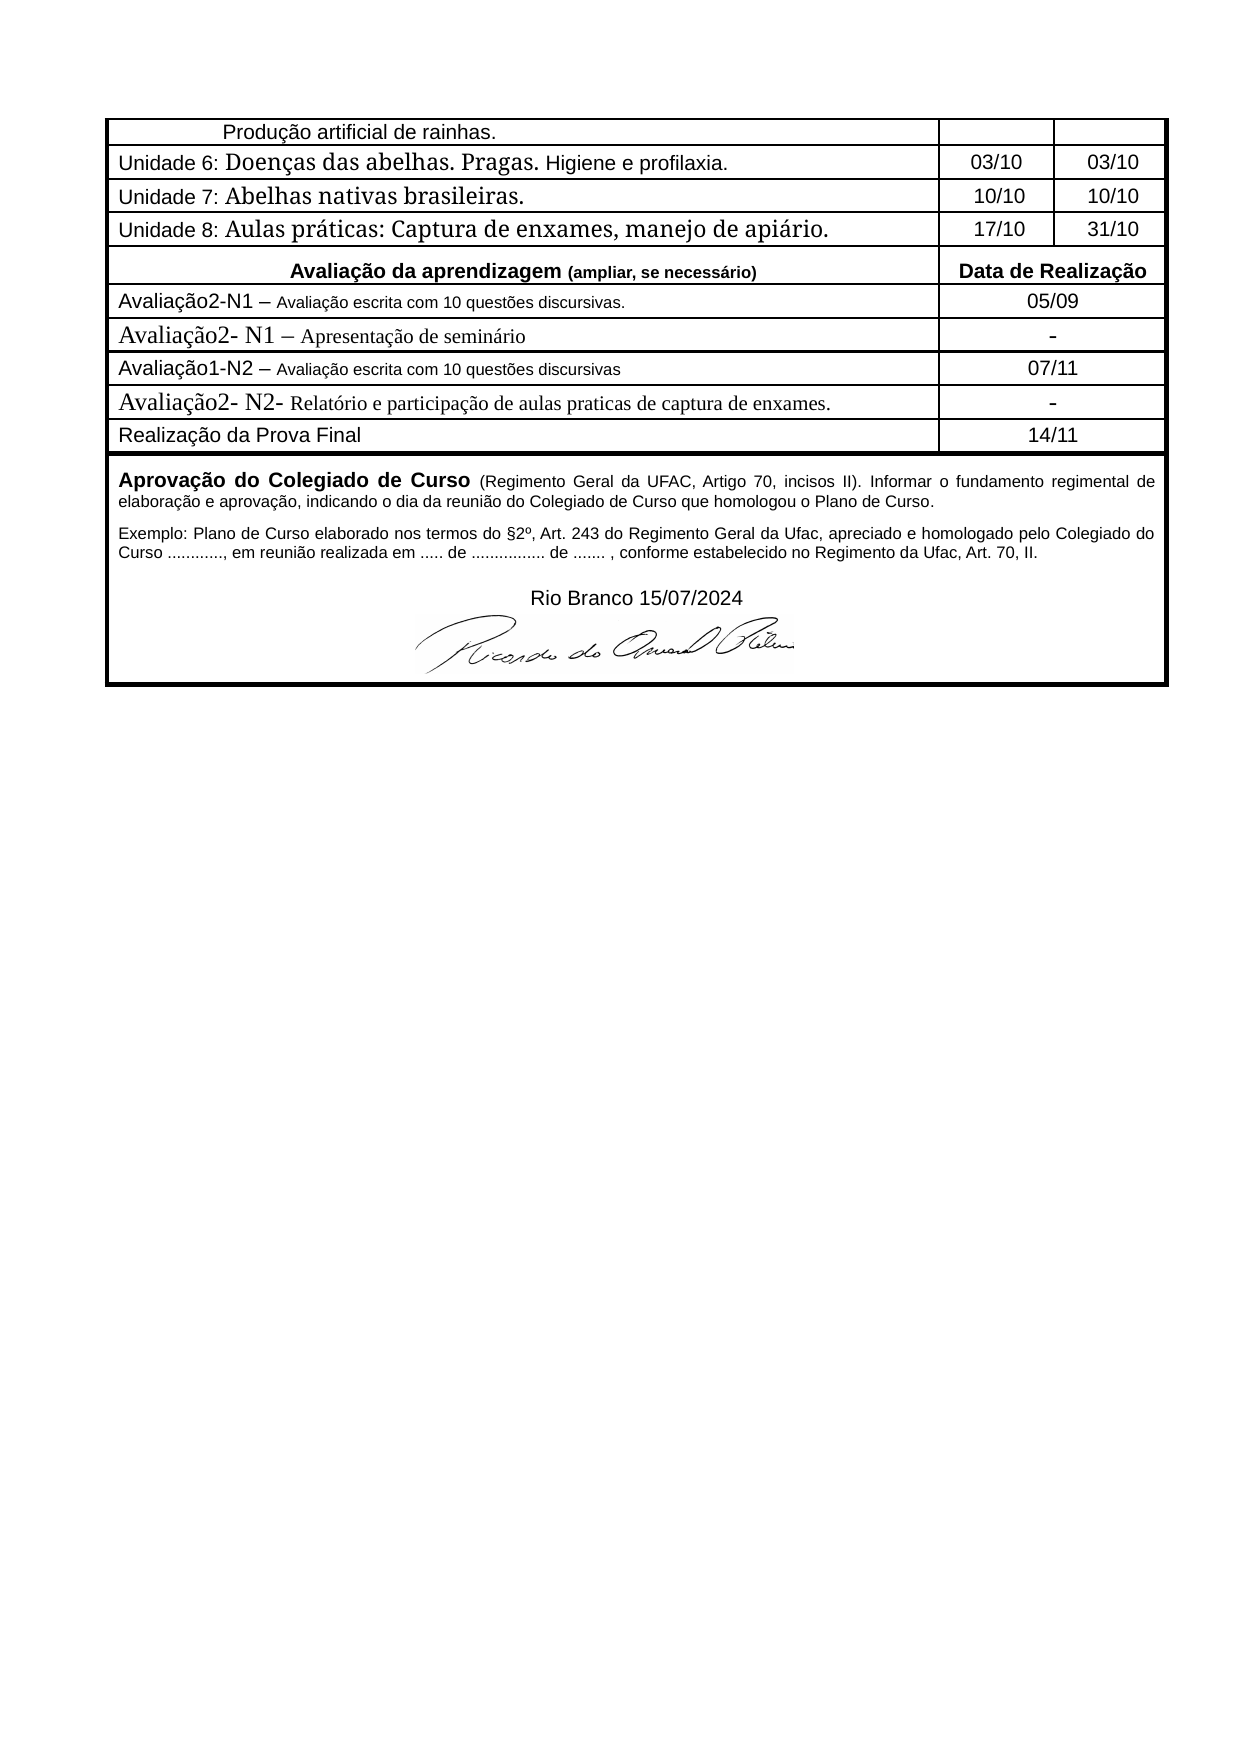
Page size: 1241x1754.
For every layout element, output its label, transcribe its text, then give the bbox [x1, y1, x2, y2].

table_cell Aprovação do Colegiado de Curso (Regimento Geral da UFAC, Artigo 70, incisos II). Informar o fundamento regimental de elaboração e aprovação, indicando o dia da reunião do Colegiado de Curso que homologou o Plano de Curso. Exemplo: Plano de Curso elaborado nos termos do §2º, Art. 243 do Regimento Geral da Ufac, apreciado e homologado pelo Colegiado do Curso ............, em reunião realizada em ..... de ................ de ....... , conforme estabelecido no Regimento da Ufac, Art. 70, II. Rio Branco 15/07/2024 [109, 456, 1164, 682]
table_cell Unidade 6: Doenças das abelhas. Pragas. Higiene e profilaxia. [109, 146, 938, 178]
table_cell Avaliação2- N1 – Apresentação de seminário [109, 319, 938, 350]
table_cell Unidade 7: Abelhas nativas brasileiras. [109, 180, 938, 211]
table_cell [940, 120, 1053, 144]
table_cell Avaliação2-N1 – Avaliação escrita com 10 questões discursivas. [109, 285, 938, 317]
table_cell Avaliação2- N2- Relatório e participação de aulas praticas de captura de enxames. [109, 386, 938, 417]
table_cell 14/11 [940, 420, 1164, 451]
table_cell 31/10 [1055, 213, 1164, 245]
table_cell 03/10 [940, 146, 1053, 178]
picture [415, 614, 794, 674]
table_cell Unidade 8: Aulas práticas: Captura de enxames, manejo de apiário. [109, 213, 938, 245]
table_cell Avaliação da aprendizagem (ampliar, se necessário) [109, 247, 938, 283]
table_cell - [940, 319, 1164, 350]
table_cell 03/10 [1055, 146, 1164, 178]
table_cell 05/09 [940, 285, 1164, 317]
table_cell Data de Realização [940, 247, 1164, 283]
table_cell 07/11 [940, 353, 1164, 384]
table_cell [1055, 120, 1164, 144]
table_cell 10/10 [940, 180, 1053, 211]
table_cell 17/10 [940, 213, 1053, 245]
table_cell Avaliação1-N2 – Avaliação escrita com 10 questões discursivas [109, 353, 938, 384]
table_cell - [940, 386, 1164, 417]
table_cell Realização da Prova Final [109, 420, 938, 451]
table_cell Produção artificial de rainhas. [109, 120, 938, 144]
table_cell 10/10 [1055, 180, 1164, 211]
